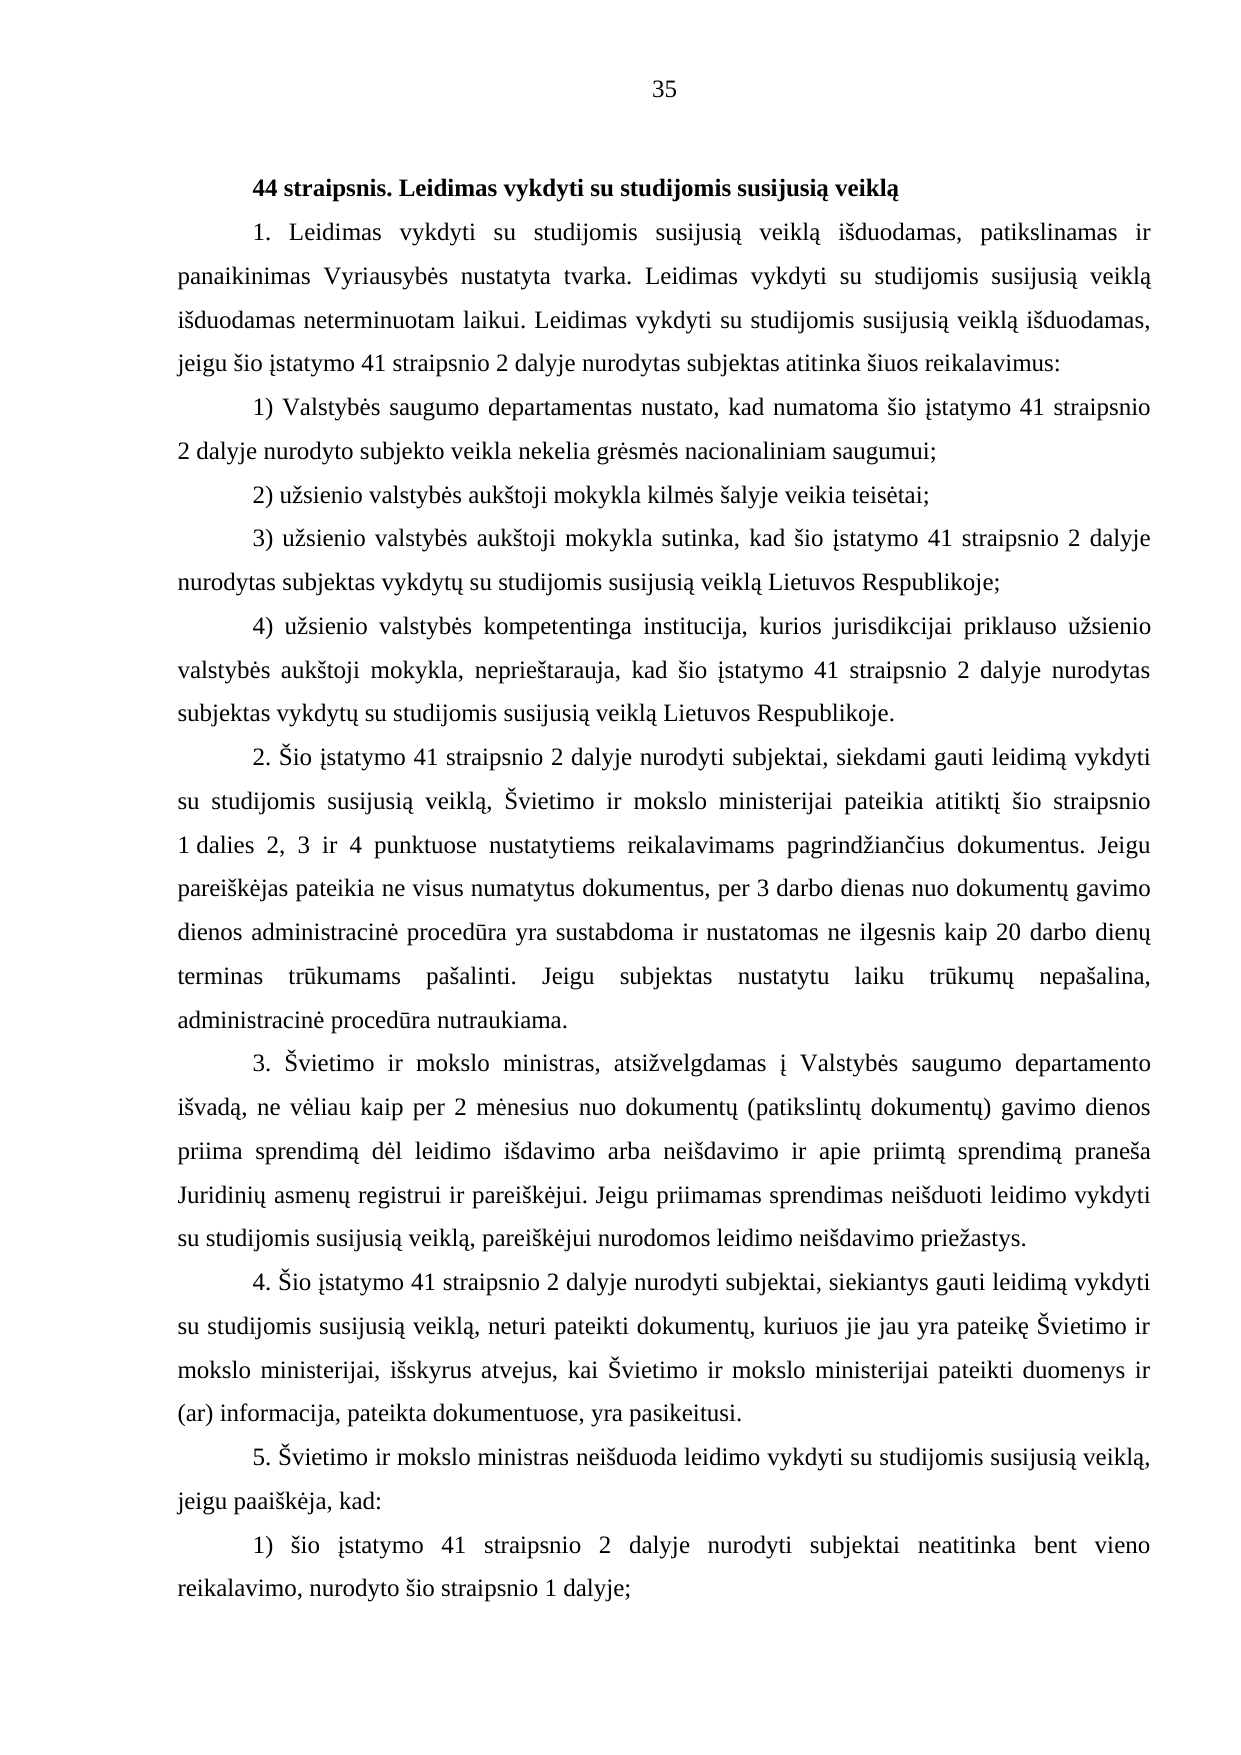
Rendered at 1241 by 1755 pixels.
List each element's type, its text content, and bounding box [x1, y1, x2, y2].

text 4. Šio įstatymo 41 straipsnio 2 dalyje nurodyti subjektai, siekiantys gauti leidimą vykdyti su studijomis susijusią veiklą, neturi pateikti dokumentų, kuriuos jie jau yra pateikę Švietimo ir mokslo ministerijai, išskyrus atvejus, kai Švietimo ir mokslo ministerijai pateikti duomenys ir (ar) informacija, pateikta dokumentuose, yra pasikeitusi. [177, 1256, 1152, 1431]
text 4) užsienio valstybės kompetentinga institucija, kurios jurisdikcijai priklauso užsienio valstybės aukštoji mokykla, neprieštarauja, kad šio įstatymo 41 straipsnio 2 dalyje nurodytas subjektas vykdytų su studijomis susijusią veiklą Lietuvos Respublikoje. [177, 599, 1152, 731]
text 5. Švietimo ir mokslo ministras neišduoda leidimo vykdyti su studijomis susijusią veiklą, jeigu paaiškėja, kad: [177, 1431, 1152, 1518]
text 1) šio įstatymo 41 straipsnio 2 dalyje nurodyti subjektai neatitinka bent vieno reikalavimo, nurodyto šio straipsnio 1 dalyje; [177, 1518, 1152, 1606]
text 1. Leidimas vykdyti su studijomis susijusią veiklą išduodamas, patikslinamas ir panaikinimas Vyriausybės nustatyta tvarka. Leidimas vykdyti su studijomis susijusią veiklą išduodamas neterminuotam laikui. Leidimas vykdyti su studijomis susijusią veiklą išduodamas, jeigu šio įstatymo 41 straipsnio 2 dalyje nurodytas subjektas atitinka šiuos reikalavimus: [177, 206, 1152, 381]
text 3) užsienio valstybės aukštoji mokykla sutinka, kad šio įstatymo 41 straipsnio 2 dalyje nurodytas subjektas vykdytų su studijomis susijusią veiklą Lietuvos Respublikoje; [177, 512, 1152, 599]
text 44 straipsnis. Leidimas vykdyti su studijomis susijusią veiklą [177, 162, 1152, 206]
text 3. Švietimo ir mokslo ministras, atsižvelgdamas į Valstybės saugumo departamento išvadą, ne vėliau kaip per 2 mėnesius nuo dokumentų (patikslintų dokumentų) gavimo dienos priima sprendimą dėl leidimo išdavimo arba neišdavimo ir apie priimtą sprendimą praneša Juridinių asmenų registrui ir pareiškėjui. Jeigu priimamas sprendimas neišduoti leidimo vykdyti su studijomis susijusią veiklą, pareiškėjui nurodomos leidimo neišdavimo priežastys. [177, 1037, 1152, 1256]
text 1) Valstybės saugumo departamentas nustato, kad numatoma šio įstatymo 41 straipsnio 2 dalyje nurodyto subjekto veikla nekelia grėsmės nacionaliniam saugumui; [177, 381, 1152, 468]
text 2. Šio įstatymo 41 straipsnio 2 dalyje nurodyti subjektai, siekdami gauti leidimą vykdyti su studijomis susijusią veiklą, Švietimo ir mokslo ministerijai pateikia atitiktį šio straipsnio 1 dalies 2, 3 ir 4 punktuose nustatytiems reikalavimams pagrindžiančius dokumentus. Jeigu pareiškėjas pateikia ne visus numatytus dokumentus, per 3 darbo dienas nuo dokumentų gavimo dienos administracinė procedūra yra sustabdoma ir nustatomas ne ilgesnis kaip 20 darbo dienų terminas trūkumams pašalinti. Jeigu subjektas nustatytu laiku trūkumų nepašalina, administracinė procedūra nutraukiama. [177, 731, 1152, 1037]
text 2) užsienio valstybės aukštoji mokykla kilmės šalyje veikia teisėtai; [177, 468, 1152, 512]
